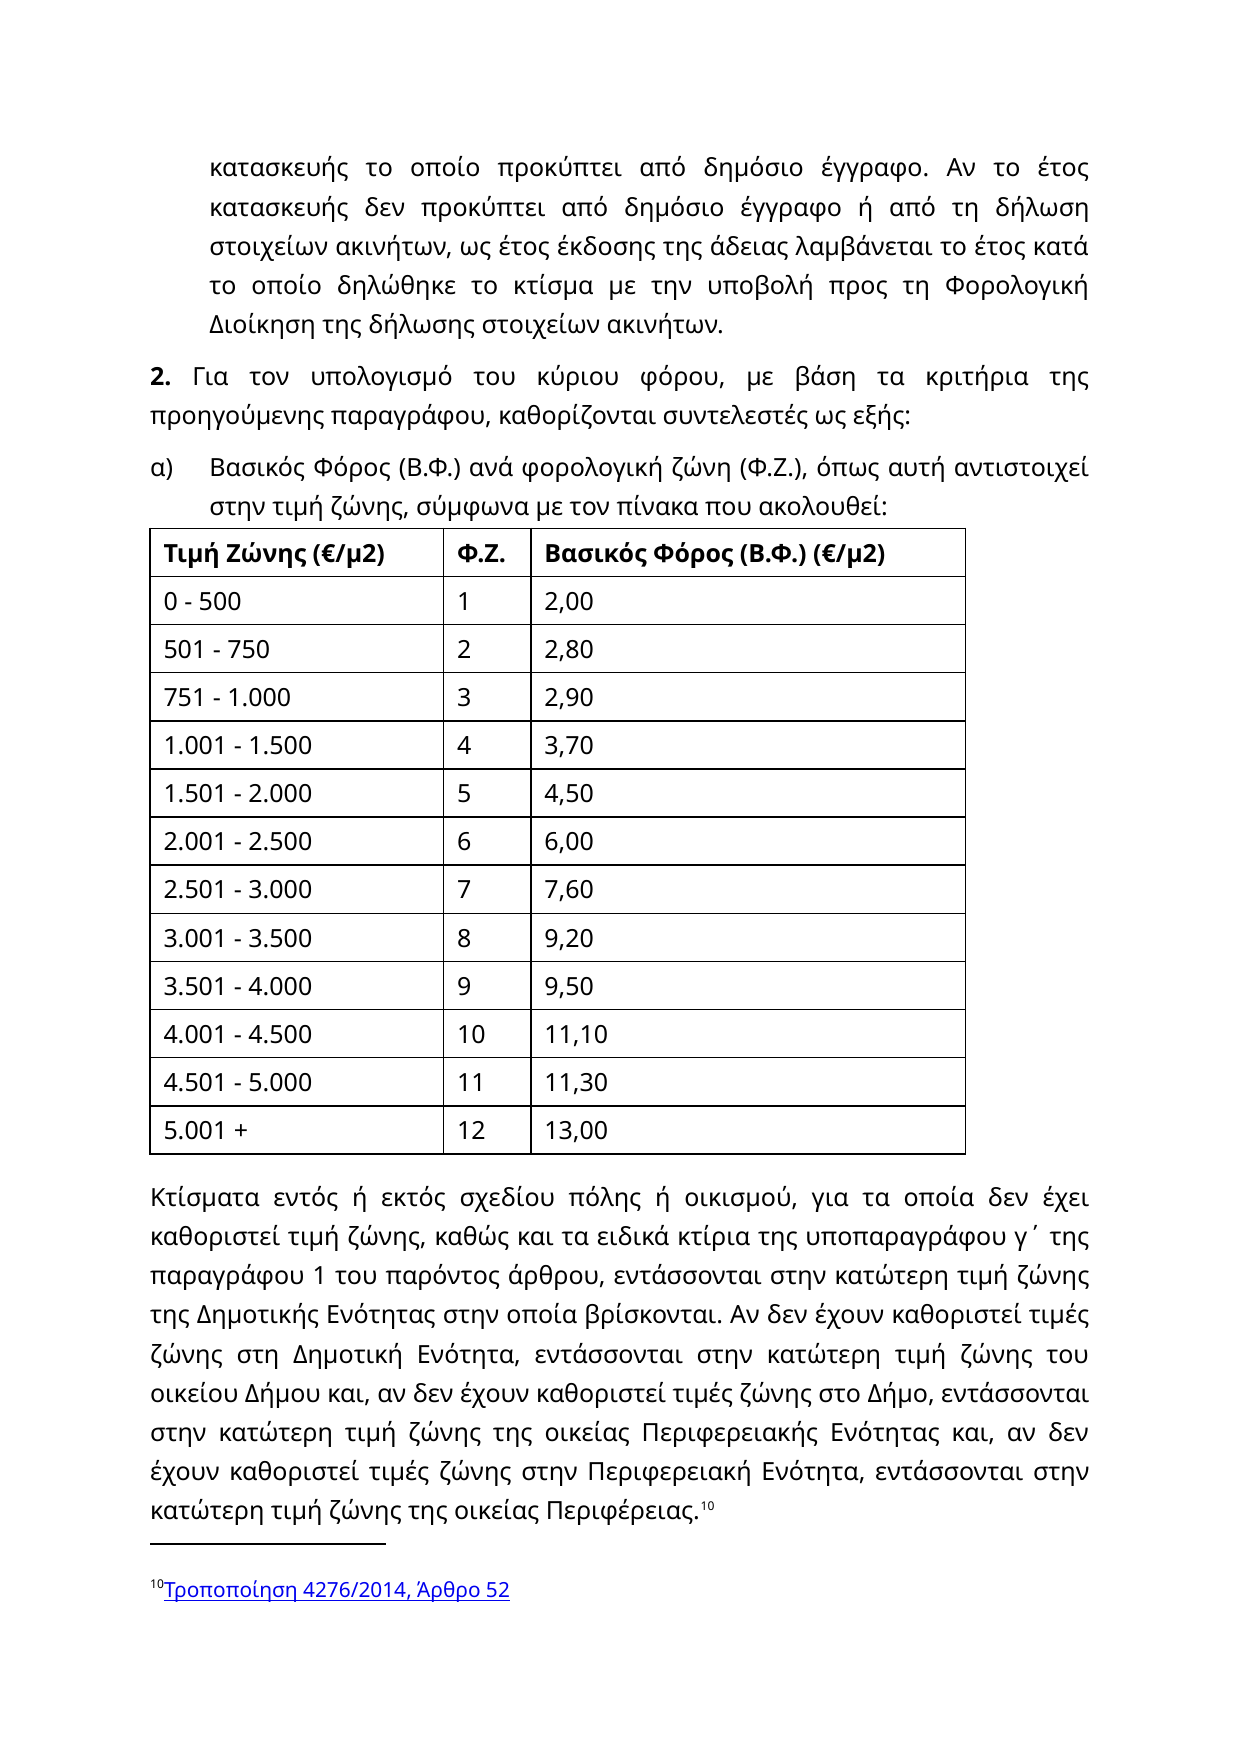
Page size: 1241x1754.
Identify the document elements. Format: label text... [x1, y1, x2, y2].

table_header Τιμή Ζώνης (€/μ2) [151, 529, 443, 576]
table_header Βασικός Φόρος (Β.Φ.) (€/μ2) [532, 529, 965, 576]
list α) Βασικός Φόρος (Β.Φ.) ανά φορολογική ζώνη (Φ.Ζ.), όπως αυτή αντιστοιχεί στην τιμή ζώνης, σύμφωνα με τον πίνακα που ακολουθεί: [150, 449, 1090, 522]
table_header Φ.Ζ. [444, 529, 530, 576]
table_cell 0 - 500 [151, 577, 443, 624]
table_cell 7,60 [532, 866, 965, 912]
table_cell 6,00 [532, 818, 965, 864]
table_cell 3.001 - 3.500 [151, 914, 443, 961]
table_cell 2,00 [532, 577, 965, 624]
table_cell 1 [444, 577, 530, 624]
text 2. Για τον υπολογισμό του κύριου φόρου, με βάση τα κριτήρια της προηγούμενης παραγράφου, καθορίζονται συντελεστές ως εξής: [150, 358, 1090, 432]
table_cell 3.501 - 4.000 [151, 962, 443, 1009]
table_cell 11 [444, 1058, 530, 1105]
table_cell 3 [444, 673, 530, 720]
table_cell 4 [444, 722, 530, 768]
table_cell 2.501 - 3.000 [151, 866, 443, 912]
table_cell 4.501 - 5.000 [151, 1058, 443, 1105]
table_cell 4,50 [532, 770, 965, 816]
table_cell 1.501 - 2.000 [151, 770, 443, 816]
table_cell 1.001 - 1.500 [151, 722, 443, 768]
table_cell 9 [444, 962, 530, 1009]
table_cell 3,70 [532, 722, 965, 768]
table_cell 5 [444, 770, 530, 816]
table_cell 13,00 [532, 1107, 965, 1153]
table_cell 7 [444, 866, 530, 912]
list κατασκευής το οποίο προκύπτει από δημόσιο έγγραφο. Αν το έτος κατασκευής δεν προκύπτει από δημόσιο έγγραφο ή από τη δήλωση στοιχείων ακινήτων, ως έτος έκδοσης της άδειας λαμβάνεται το έτος κατά το οποίο δηλώθηκε το κτίσμα με την υποβολή προς τη Φορολογική Διοίκηση της δήλωσης στοιχείων ακινήτων. [150, 150, 1090, 341]
table_cell 4.001 - 4.500 [151, 1010, 443, 1057]
table_cell 12 [444, 1107, 530, 1153]
table_cell 2.001 - 2.500 [151, 818, 443, 864]
table_cell 501 - 750 [151, 625, 443, 672]
table_cell 751 - 1.000 [151, 673, 443, 720]
table_cell 2,80 [532, 625, 965, 672]
table_cell 9,20 [532, 914, 965, 961]
table_cell 10 [444, 1010, 530, 1057]
table_cell 11,10 [532, 1010, 965, 1057]
table_cell 5.001 + [151, 1107, 443, 1153]
text Τροποποίηση 4276/2014, Άρθρο 52 [150, 1576, 1090, 1604]
table_cell 6 [444, 818, 530, 864]
table_cell 9,50 [532, 962, 965, 1009]
table_cell 8 [444, 914, 530, 961]
text Κτίσματα εντός ή εκτός σχεδίου πόλης ή οικισμού, για τα οποία δεν έχει καθοριστεί τιμή ζώνης, καθώς και τα ειδικά κτίρια της υποπαραγράφου γ΄ της παραγράφου 1 του παρόντος άρθρου, εντάσσονται στην κατώτερη τιμή ζώνης της Δημοτικής Ενότητας στην οποία βρίσκονται. Αν δεν έχουν καθοριστεί τιμές ζώνης στη Δημοτική Ενότητα, εντάσσονται στην κατώτερη τιμή ζώνης του οικείου Δήμου και, αν δεν έχουν καθοριστεί τιμές ζώνης στο Δήμο, εντάσσονται στην κατώτερη τιμή ζώνης της οικείας Περιφερειακής Ενότητας και, αν δεν έχουν καθοριστεί τιμές ζώνης στην Περιφερειακή Ενότητα, εντάσσονται στην κατώτερη τιμή ζώνης της οικείας Περιφέρειας. [150, 1180, 1090, 1527]
table_cell 2,90 [532, 673, 965, 720]
table_cell 2 [444, 625, 530, 672]
table_cell 11,30 [532, 1058, 965, 1105]
